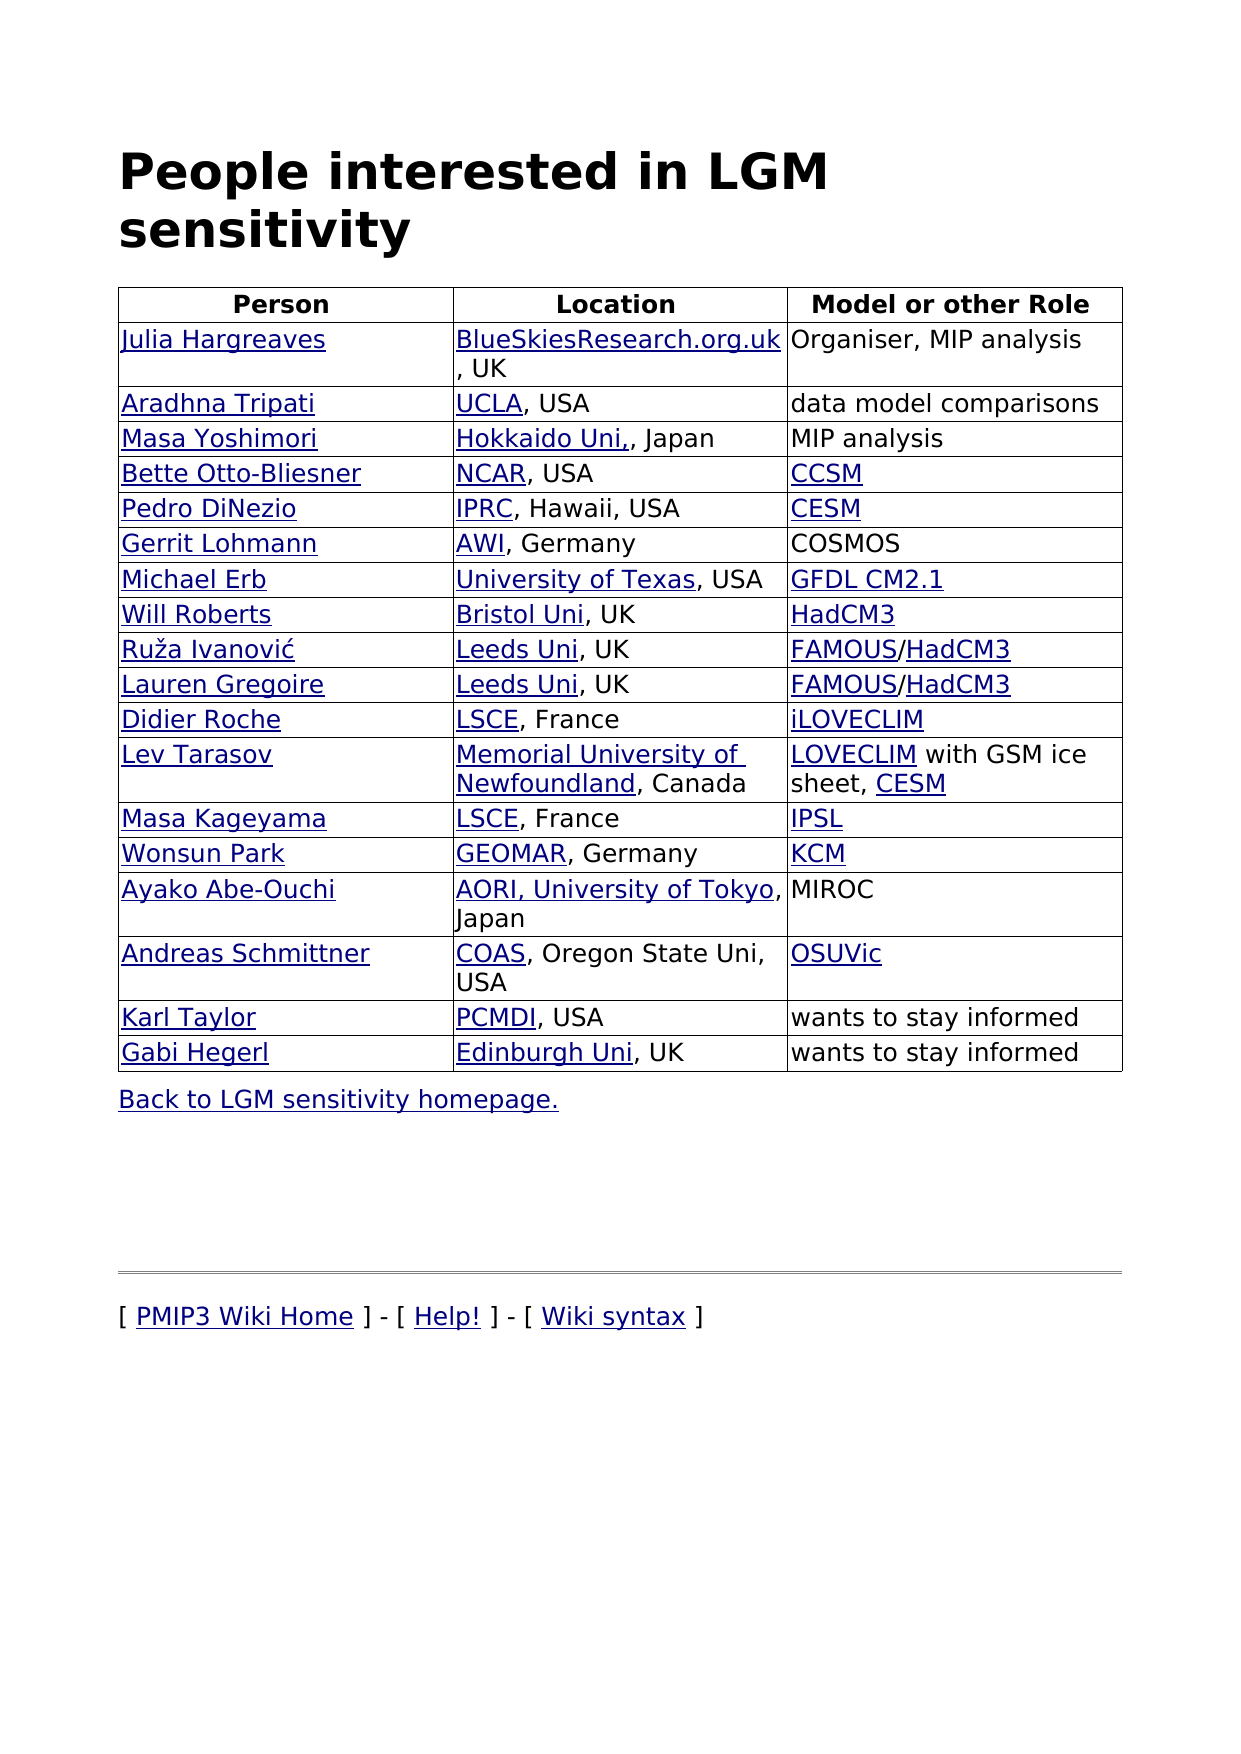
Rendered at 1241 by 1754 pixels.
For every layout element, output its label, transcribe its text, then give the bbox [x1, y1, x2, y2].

table_cell Ruža Ivanović [119, 633, 453, 667]
table_cell Masa Yoshimori [119, 422, 453, 456]
table_cell Edinburgh Uni, UK [454, 1036, 787, 1071]
table_cell Karl Taylor [119, 1001, 453, 1035]
table_cell UCLA, USA [454, 387, 787, 421]
table_cell Bristol Uni, UK [454, 598, 787, 632]
table_cell CCSM [788, 457, 1122, 492]
table_cell IPRC, Hawaii, USA [454, 493, 787, 527]
table_cell Gerrit Lohmann [119, 528, 453, 562]
table_cell MIP analysis [788, 422, 1122, 456]
table_cell FAMOUS/HadCM3 [788, 633, 1122, 667]
table_cell Lev Tarasov [119, 738, 453, 802]
table_cell Julia Hargreaves [119, 323, 453, 386]
table_cell Will Roberts [119, 598, 453, 632]
table_cell Aradhna Tripati [119, 387, 453, 421]
table_cell Leeds Uni, UK [454, 668, 787, 702]
table_cell wants to stay informed [788, 1036, 1122, 1071]
table_cell LSCE, France [454, 803, 787, 837]
table_header Person [119, 288, 453, 322]
table_cell data model comparisons [788, 387, 1122, 421]
table_cell LOVECLIM with GSM ice sheet, CESM [788, 738, 1122, 802]
table_cell Memorial University of Newfoundland, Canada [454, 738, 787, 802]
table_cell GFDL CM2.1 [788, 563, 1122, 597]
table_cell COAS, Oregon State Uni, USA [454, 937, 787, 1000]
table_cell AWI, Germany [454, 528, 787, 562]
table_cell iLOVECLIM [788, 703, 1122, 737]
table_cell University of Texas, USA [454, 563, 787, 597]
table_cell Ayako Abe-Ouchi [119, 873, 453, 936]
table_cell Wonsun Park [119, 838, 453, 872]
table_cell Didier Roche [119, 703, 453, 737]
table_cell MIROC [788, 873, 1122, 936]
table_header Model or other Role [788, 288, 1122, 322]
table_cell AORI, University of Tokyo, Japan [454, 873, 787, 936]
table_cell Pedro DiNezio [119, 493, 453, 527]
table_cell CESM [788, 493, 1122, 527]
table_cell HadCM3 [788, 598, 1122, 632]
table_cell KCM [788, 838, 1122, 872]
table_cell IPSL [788, 803, 1122, 837]
table_cell NCAR, USA [454, 457, 787, 492]
table_cell Organiser, MIP analysis [788, 323, 1122, 386]
table_cell FAMOUS/HadCM3 [788, 668, 1122, 702]
table_cell wants to stay informed [788, 1001, 1122, 1035]
table_cell Andreas Schmittner [119, 937, 453, 1000]
table_cell Leeds Uni, UK [454, 633, 787, 667]
table_cell LSCE, France [454, 703, 787, 737]
text Back to LGM sensitivity homepage. [118, 1085, 1122, 1114]
table_cell Bette Otto-Bliesner [119, 457, 453, 492]
table_cell OSUVic [788, 937, 1122, 1000]
table_cell Gabi Hegerl [119, 1036, 453, 1071]
table_cell Michael Erb [119, 563, 453, 597]
table_cell GEOMAR, Germany [454, 838, 787, 872]
table_cell PCMDI, USA [454, 1001, 787, 1035]
table_cell Hokkaido Uni,, Japan [454, 422, 787, 456]
table_cell Lauren Gregoire [119, 668, 453, 702]
table_cell Masa Kageyama [119, 803, 453, 837]
table_header Location [454, 288, 787, 322]
table_cell COSMOS [788, 528, 1122, 562]
subtitle People interested in LGM sensitivity [118, 143, 1122, 259]
text [ PMIP3 Wiki Home ] - [ Help! ] - [ Wiki syntax ] [118, 1303, 1122, 1332]
table_cell BlueSkiesResearch.org.uk, UK [454, 323, 787, 386]
